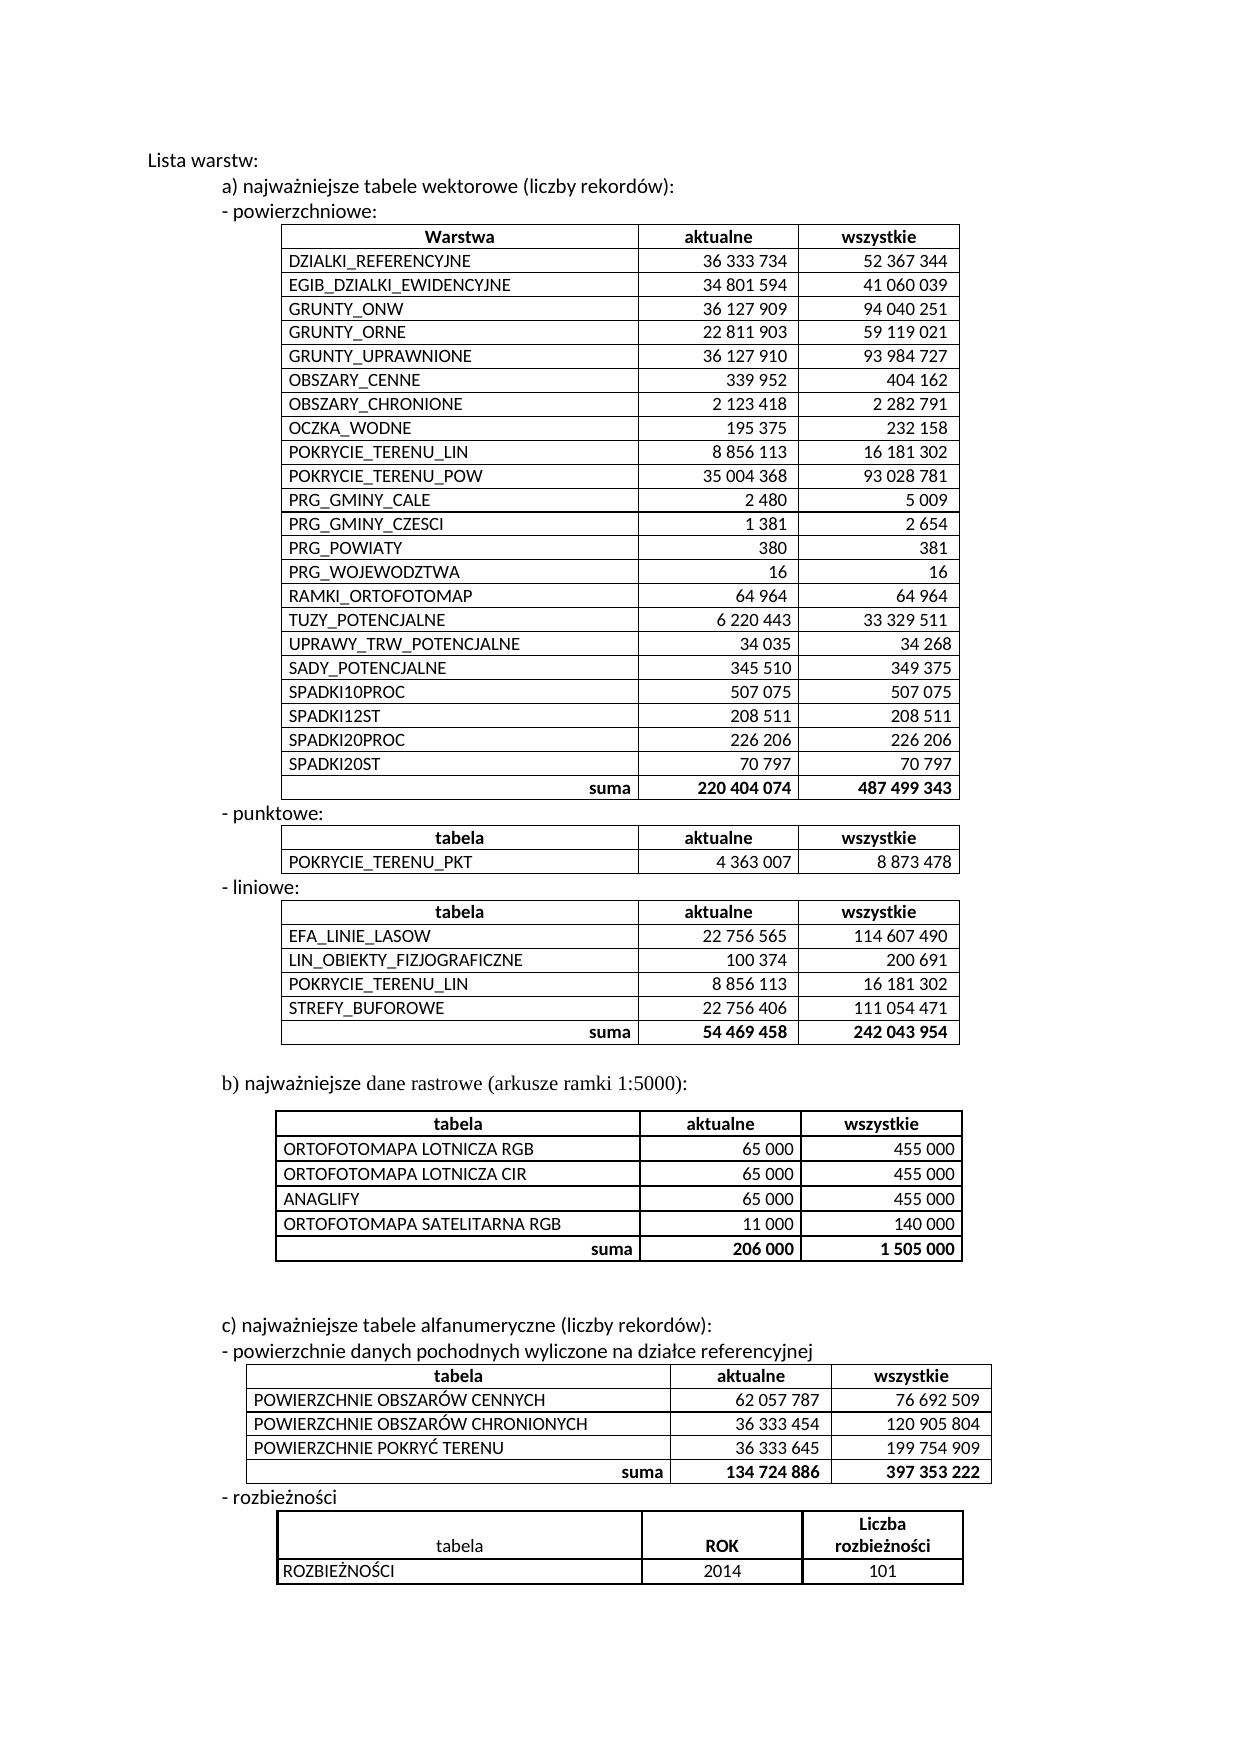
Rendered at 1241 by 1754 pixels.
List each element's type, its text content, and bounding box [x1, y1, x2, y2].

table_cell 2 654 [799, 513, 959, 535]
table_cell 220 404 074 [639, 776, 798, 799]
table_cell 114 607 490 [799, 925, 959, 948]
table_cell 111 054 471 [799, 997, 959, 1019]
table_cell 208 511 [799, 704, 959, 727]
table_header aktualne [639, 826, 798, 849]
table_cell 8 856 113 [639, 441, 798, 463]
table_cell 455 000 [802, 1162, 961, 1185]
table_header wszystkie [802, 1112, 961, 1135]
text Lista warstw: [148, 148, 1093, 173]
table_cell 76 692 509 [832, 1389, 991, 1411]
table_header aktualne [671, 1365, 831, 1387]
table_cell OBSZARY_CHRONIONE [282, 393, 638, 416]
table_cell 65 000 [641, 1137, 800, 1160]
table_cell suma [282, 1021, 638, 1043]
table_cell 62 057 787 [671, 1389, 831, 1411]
table_cell 70 797 [799, 752, 959, 775]
table_cell 208 511 [639, 704, 798, 727]
table_cell 16 181 302 [799, 973, 959, 996]
table_cell OCZKA_WODNE [282, 417, 638, 439]
table_cell 59 119 021 [799, 321, 959, 344]
table_cell 65 000 [641, 1187, 800, 1210]
table_header wszystkie [832, 1365, 991, 1387]
table_header Warstwa [282, 225, 638, 248]
table_cell POKRYCIE_TERENU_LIN [282, 441, 638, 463]
table_header aktualne [641, 1112, 800, 1135]
table_cell 2 123 418 [639, 393, 798, 416]
table_cell RAMKI_ORTOFOTOMAP [282, 584, 638, 607]
table_cell GRUNTY_UPRAWNIONE [282, 345, 638, 368]
table_cell 6 220 443 [639, 608, 798, 631]
table_cell 1 381 [639, 513, 798, 535]
table_cell STREFY_BUFOROWE [282, 997, 638, 1019]
table_cell suma [282, 776, 638, 799]
table_cell 226 206 [639, 728, 798, 751]
table_cell 199 754 909 [832, 1436, 991, 1459]
table_cell PRG_WOJEWODZTWA [282, 560, 638, 583]
table_cell 22 756 565 [639, 925, 798, 948]
text c) najważniejsze tabele alfanumeryczne (liczby rekordów): [222, 1313, 1093, 1338]
table_cell 16 [799, 560, 959, 583]
table_header wszystkie [799, 225, 959, 248]
table_cell POKRYCIE_TERENU_PKT [282, 850, 638, 873]
table_cell 34 268 [799, 632, 959, 655]
table_cell GRUNTY_ORNE [282, 321, 638, 344]
table_cell 34 801 594 [639, 273, 798, 296]
table_cell 2 480 [639, 489, 798, 511]
text b) najważniejsze dane rastrowe (arkusze ramki 1:5000): [222, 1070, 1093, 1095]
table_cell 2 282 791 [799, 393, 959, 416]
table_cell 5 009 [799, 489, 959, 511]
table_cell POKRYCIE_TERENU_POW [282, 465, 638, 487]
table_cell suma [247, 1460, 670, 1483]
table_cell 404 162 [799, 369, 959, 392]
table_cell UPRAWY_TRW_POTENCJALNE [282, 632, 638, 655]
table_cell 134 724 886 [671, 1460, 831, 1483]
table_cell ROZBIEŻNOŚCI [279, 1560, 641, 1583]
table_header wszystkie [799, 901, 959, 924]
table_cell 64 964 [639, 584, 798, 607]
table_cell POKRYCIE_TERENU_LIN [282, 973, 638, 996]
table_cell ORTOFOTOMAPA SATELITARNA RGB [277, 1212, 639, 1235]
table_cell SADY_POTENCJALNE [282, 656, 638, 679]
table_cell 33 329 511 [799, 608, 959, 631]
table_cell 11 000 [641, 1212, 800, 1235]
table_cell 16 [639, 560, 798, 583]
table_header ROK [643, 1512, 801, 1558]
table_header tabela [277, 1112, 639, 1135]
table_cell 64 964 [799, 584, 959, 607]
table_cell 52 367 344 [799, 249, 959, 272]
table_cell 195 375 [639, 417, 798, 439]
text - powierzchnie danych pochodnych wyliczone na działce referencyjnej [222, 1338, 1093, 1363]
table_cell 339 952 [639, 369, 798, 392]
table_cell SPADKI12ST [282, 704, 638, 727]
table_cell DZIALKI_REFERENCYJNE [282, 249, 638, 272]
table_cell 22 811 903 [639, 321, 798, 344]
table_cell 36 127 910 [639, 345, 798, 368]
table_cell SPADKI20ST [282, 752, 638, 775]
table_cell EGIB_DZIALKI_EWIDENCYJNE [282, 273, 638, 296]
table_cell 54 469 458 [639, 1021, 798, 1043]
table_cell 140 000 [802, 1212, 961, 1235]
table_cell PRG_GMINY_CALE [282, 489, 638, 511]
table_cell GRUNTY_ONW [282, 297, 638, 320]
table_cell 100 374 [639, 949, 798, 972]
table_cell POWIERZCHNIE POKRYĆ TERENU [247, 1436, 670, 1459]
table_cell EFA_LINIE_LASOW [282, 925, 638, 948]
table_cell TUZY_POTENCJALNE [282, 608, 638, 631]
table_cell 2014 [643, 1560, 801, 1583]
table_cell 8 873 478 [799, 850, 959, 873]
table_cell SPADKI20PROC [282, 728, 638, 751]
table_cell 36 333 645 [671, 1436, 831, 1459]
text - punktowe: [222, 800, 1093, 825]
table_cell SPADKI10PROC [282, 680, 638, 703]
table_cell 242 043 954 [799, 1021, 959, 1043]
table_header aktualne [639, 225, 798, 248]
table_cell 455 000 [802, 1187, 961, 1210]
table_cell 4 363 007 [639, 850, 798, 873]
table_cell suma [277, 1237, 639, 1260]
table_cell 93 984 727 [799, 345, 959, 368]
table_cell 93 028 781 [799, 465, 959, 487]
table_cell 507 075 [799, 680, 959, 703]
table_cell ANAGLIFY [277, 1187, 639, 1210]
table_cell 34 035 [639, 632, 798, 655]
table_cell 345 510 [639, 656, 798, 679]
table_cell 1 505 000 [802, 1237, 961, 1260]
table_cell 36 333 734 [639, 249, 798, 272]
table_header tabela [282, 901, 638, 924]
table_header wszystkie [799, 826, 959, 849]
table_cell 487 499 343 [799, 776, 959, 799]
table_cell 397 353 222 [832, 1460, 991, 1483]
table_cell POWIERZCHNIE OBSZARÓW CENNYCH [247, 1389, 670, 1411]
table_cell 455 000 [802, 1137, 961, 1160]
table_cell ORTOFOTOMAPA LOTNICZA CIR [277, 1162, 639, 1185]
table_cell ORTOFOTOMAPA LOTNICZA RGB [277, 1137, 639, 1160]
text - powierzchniowe: [222, 198, 1093, 224]
table_cell POWIERZCHNIE OBSZARÓW CHRONIONYCH [247, 1413, 670, 1435]
table_cell 200 691 [799, 949, 959, 972]
table_cell 226 206 [799, 728, 959, 751]
text a) najważniejsze tabele wektorowe (liczby rekordów): [222, 173, 1093, 198]
table_cell 120 905 804 [832, 1413, 991, 1435]
table_cell OBSZARY_CENNE [282, 369, 638, 392]
table_header tabela [282, 826, 638, 849]
table_header Liczba rozbieżności [804, 1512, 962, 1558]
table_cell 41 060 039 [799, 273, 959, 296]
table_cell PRG_POWIATY [282, 536, 638, 559]
table_cell 36 333 454 [671, 1413, 831, 1435]
table_cell 94 040 251 [799, 297, 959, 320]
table_cell 36 127 909 [639, 297, 798, 320]
table_cell 35 004 368 [639, 465, 798, 487]
table_cell 101 [804, 1560, 962, 1583]
table_cell 70 797 [639, 752, 798, 775]
table_cell 381 [799, 536, 959, 559]
text - liniowe: [222, 874, 1093, 900]
table_cell 65 000 [641, 1162, 800, 1185]
table_cell 349 375 [799, 656, 959, 679]
table_header tabela [247, 1365, 670, 1387]
table_cell 232 158 [799, 417, 959, 439]
table_header aktualne [639, 901, 798, 924]
table_cell 8 856 113 [639, 973, 798, 996]
table_header tabela [279, 1512, 641, 1558]
text - rozbieżności [222, 1484, 1093, 1510]
table_cell 380 [639, 536, 798, 559]
table_cell PRG_GMINY_CZESCI [282, 513, 638, 535]
table_cell 507 075 [639, 680, 798, 703]
table_cell LIN_OBIEKTY_FIZJOGRAFICZNE [282, 949, 638, 972]
table_cell 16 181 302 [799, 441, 959, 463]
table_cell 22 756 406 [639, 997, 798, 1019]
table_cell 206 000 [641, 1237, 800, 1260]
